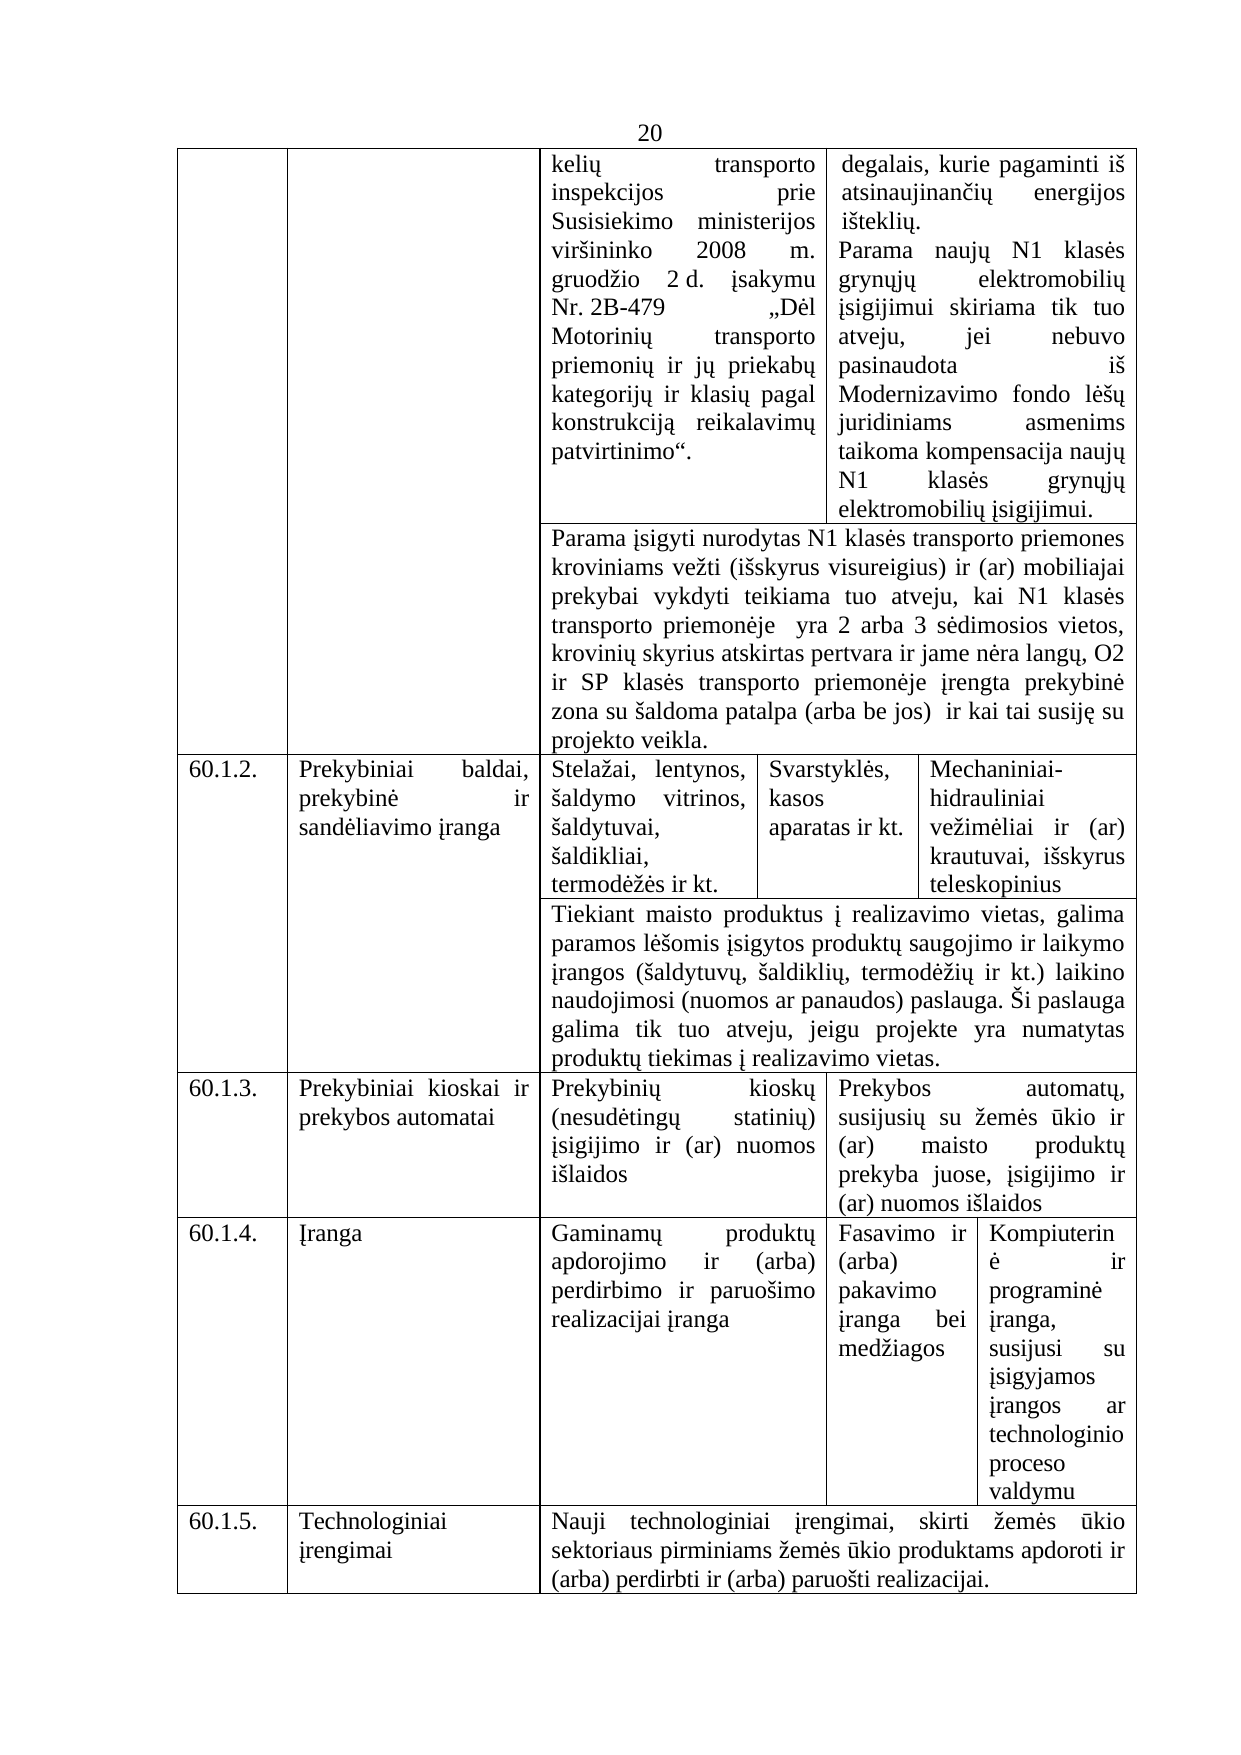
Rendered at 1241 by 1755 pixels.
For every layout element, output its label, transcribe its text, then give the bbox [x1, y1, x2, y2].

table_cell 60.1.3. [178, 1073, 287, 1217]
table_cell Parama įsigyti nurodytas N1 klasės transporto priemones kroviniams vežti (išskyrus visureigius) ir (ar) mobiliajai prekybai vykdyti teikiama tuo atveju, kai N1 klasės transporto priemonėje yra 2 arba 3 sėdimosios vietos, krovinių skyrius atskirtas pertvara ir jame nėra langų, O2 ir SP klasės transporto priemonėje įrengta prekybinė zona su šaldoma patalpa (arba be jos) ir kai tai susiję su projekto veikla. [541, 524, 1136, 753]
table_cell [288, 149, 539, 753]
table_cell Stelažai, lentynos, šaldymo vitrinos, šaldytuvai, šaldikliai, termodėžės ir kt. [541, 755, 757, 898]
table_cell Mechaniniai-hidrauliniai vežimėliai ir (ar) krautuvai, išskyrus teleskopinius [919, 755, 1136, 898]
table_cell Prekybos automatų, susijusių su žemės ūkio ir (ar) maisto produktų prekyba juose, įsigijimo ir (ar) nuomos išlaidos [827, 1073, 1136, 1217]
table_cell Įranga [288, 1218, 539, 1505]
table_cell Svarstyklės, kasos aparatas ir kt. [758, 755, 918, 898]
table_cell 60.1.5. [178, 1506, 287, 1592]
table_cell 60.1.2. [178, 755, 287, 1072]
table_cell [178, 149, 287, 753]
table_cell Kompiuterinė ir programinė įranga, susijusi su įsigyjamos įrangos ar technologinio proceso valdymu [978, 1218, 1136, 1505]
table_cell Prekybiniai kioskai ir prekybos automatai [288, 1073, 539, 1217]
table_cell Technologiniai įrengimai [288, 1506, 539, 1592]
table_cell Gaminamų produktų apdorojimo ir (arba) perdirbimo ir paruošimo realizacijai įranga [541, 1218, 826, 1505]
table_cell kelių transporto inspekcijos prie Susisiekimo ministerijos viršininko 2008 m. gruodžio 2 d. įsakymu Nr. 2B-479 „Dėl Motorinių transporto priemonių ir jų priekabų kategorijų ir klasių pagal konstrukciją reikalavimų patvirtinimo“. [541, 149, 826, 522]
table_cell Nauji technologiniai įrengimai, skirti žemės ūkio sektoriaus pirminiams žemės ūkio produktams apdoroti ir (arba) perdirbti ir (arba) paruošti realizacijai. [541, 1506, 1136, 1592]
table_cell Prekybiniai baldai, prekybinė ir sandėliavimo įranga [288, 755, 539, 1072]
table_cell Tiekiant maisto produktus į realizavimo vietas, galima paramos lėšomis įsigytos produktų saugojimo ir laikymo įrangos (šaldytuvų, šaldiklių, termodėžių ir kt.) laikino naudojimosi (nuomos ar panaudos) paslauga. Ši paslauga galima tik tuo atveju, jeigu projekte yra numatytas produktų tiekimas į realizavimo vietas. [541, 899, 1136, 1072]
table_cell Prekybinių kioskų (nesudėtingų statinių) įsigijimo ir (ar) nuomos išlaidos [541, 1073, 826, 1217]
table_cell 60.1.4. [178, 1218, 287, 1505]
table_cell degalais, kurie pagaminti iš atsinaujinančių energijos išteklių. Parama naujų N1 klasės grynųjų elektromobilių įsigijimui skiriama tik tuo atveju, jei nebuvo pasinaudota iš Modernizavimo fondo lėšų juridiniams asmenims taikoma kompensacija naujų N1 klasės grynųjų elektromobilių įsigijimui. [827, 149, 1136, 522]
table_cell Fasavimo ir (arba) pakavimo įranga bei medžiagos [827, 1218, 977, 1505]
